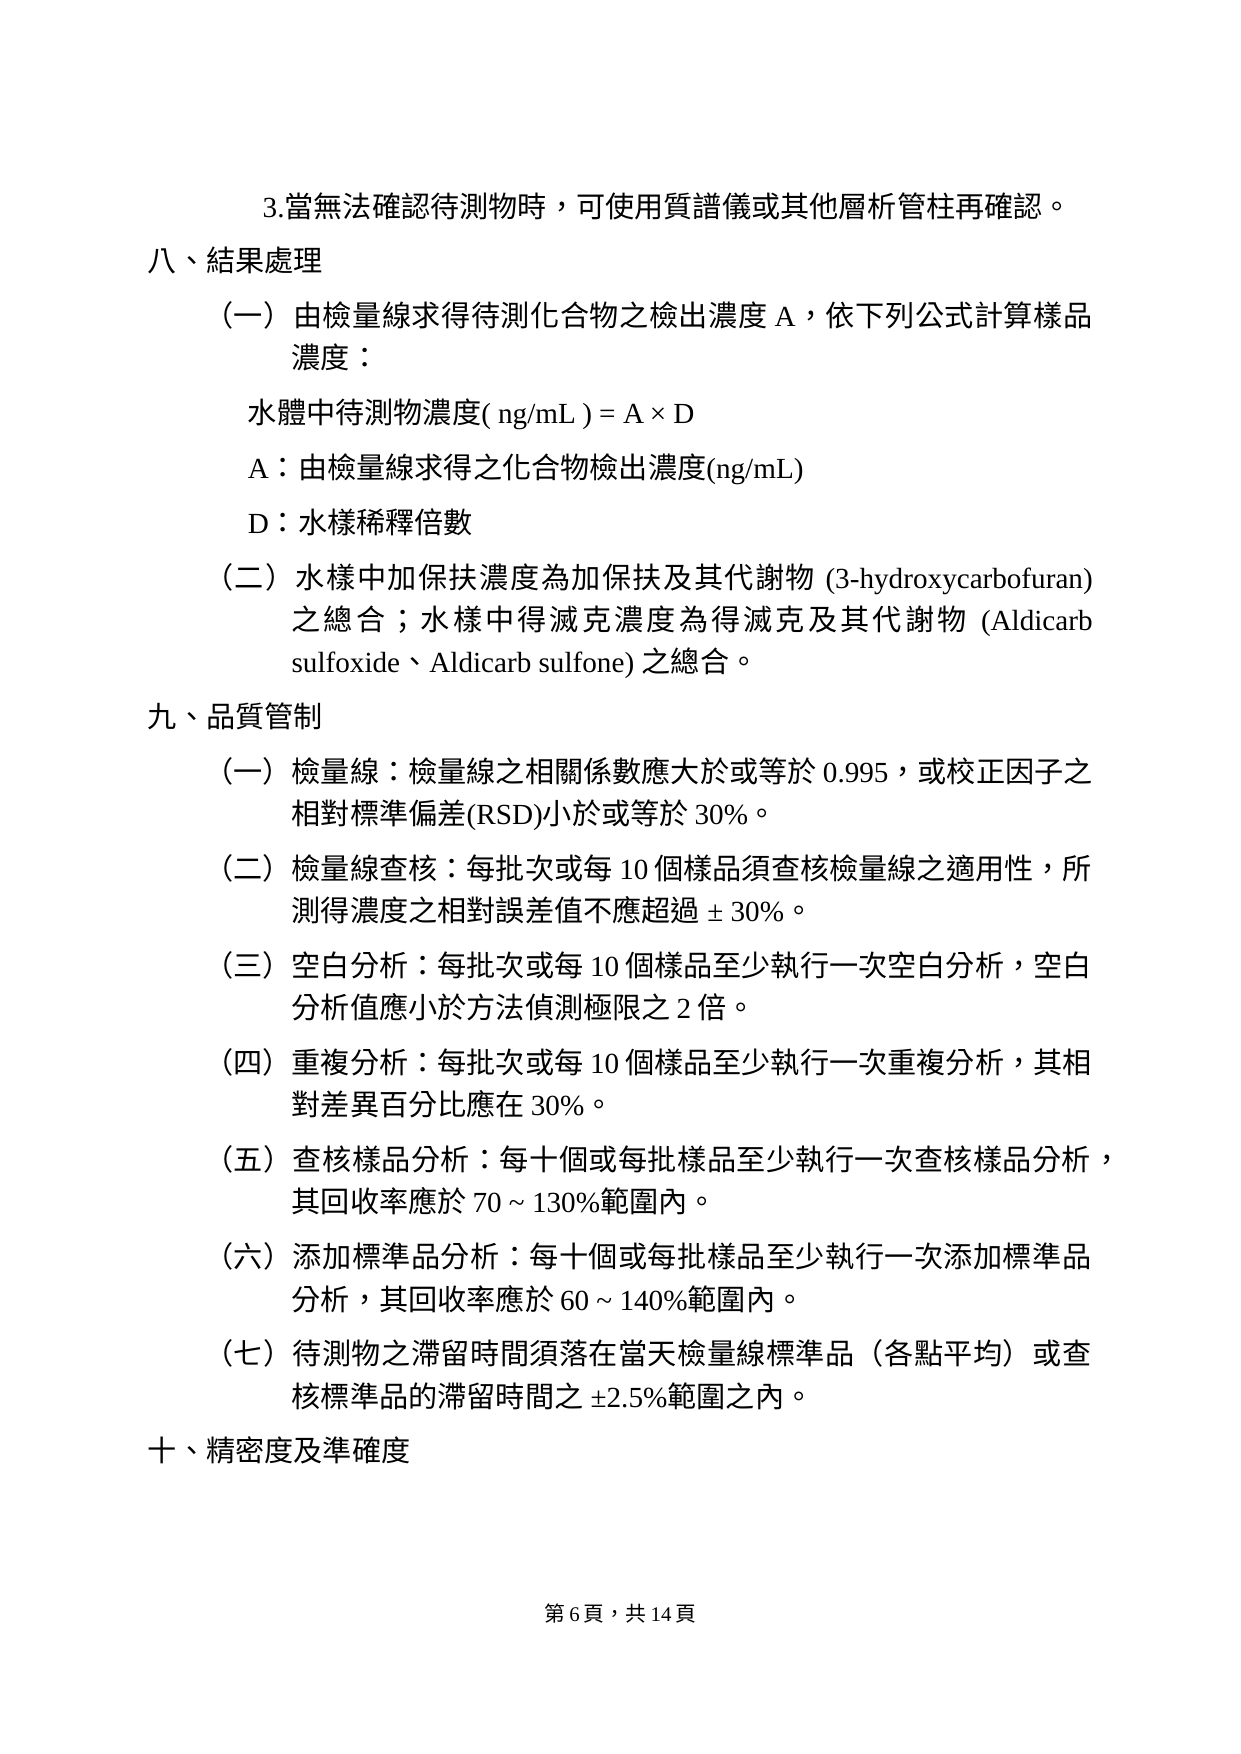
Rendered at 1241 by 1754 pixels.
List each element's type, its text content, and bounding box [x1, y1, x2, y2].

text （一）由檢量線求得待測化合物之檢出濃度A，依下列公式計算樣品濃度： [204, 293, 1092, 377]
text （六）添加標準品分析：每十個或每批樣品至少執行一次添加標準品分析，其回收率應於60 ~ 140%範圍內。 [204, 1234, 1092, 1318]
text A：由檢量線求得之化合物檢出濃度(ng/mL) [204, 445, 1092, 487]
text （一）檢量線：檢量線之相關係數應大於或等於0.995，或校正因子之相對標準偏差(RSD)小於或等於30%。 [204, 748, 1092, 833]
text （三）空白分析：每批次或每10個樣品至少執行一次空白分析，空白分析值應小於方法偵測極限之2倍。 [204, 943, 1092, 1027]
text 3.當無法確認待測物時，可使用質譜儀或其他層析管柱再確認。 [262, 183, 1092, 226]
text （五）查核樣品分析：每十個或每批樣品至少執行一次查核樣品分析，其回收率應於70 ~ 130%範圍內。 [204, 1137, 1092, 1221]
text （二）水樣中加保扶濃度為加保扶及其代謝物 (3-hydroxycarbofuran) 之總合；水樣中得滅克濃度為得滅克及其代謝物 (Aldicarb sulfoxide、Aldicarb sulfone) 之總合。 [204, 554, 1092, 681]
text 八、結果處理 [148, 238, 1092, 280]
text 水體中待測物濃度( ng/mL ) = A × D [204, 390, 1092, 432]
text （二）檢量線查核：每批次或每10個樣品須查核檢量線之適用性，所測得濃度之相對誤差值不應超過 ± 30%。 [204, 846, 1092, 930]
text （四）重複分析：每批次或每10個樣品至少執行一次重複分析，其相對差異百分比應在30%。 [204, 1040, 1092, 1124]
text 九、品質管制 [148, 694, 1092, 736]
text 十、精密度及準確度 [148, 1428, 1092, 1470]
text D：水樣稀釋倍數 [204, 499, 1092, 542]
text （七）待測物之滯留時間須落在當天檢量線標準品（各點平均）或查核標準品的滯留時間之 ±2.5%範圍之內。 [204, 1331, 1092, 1416]
